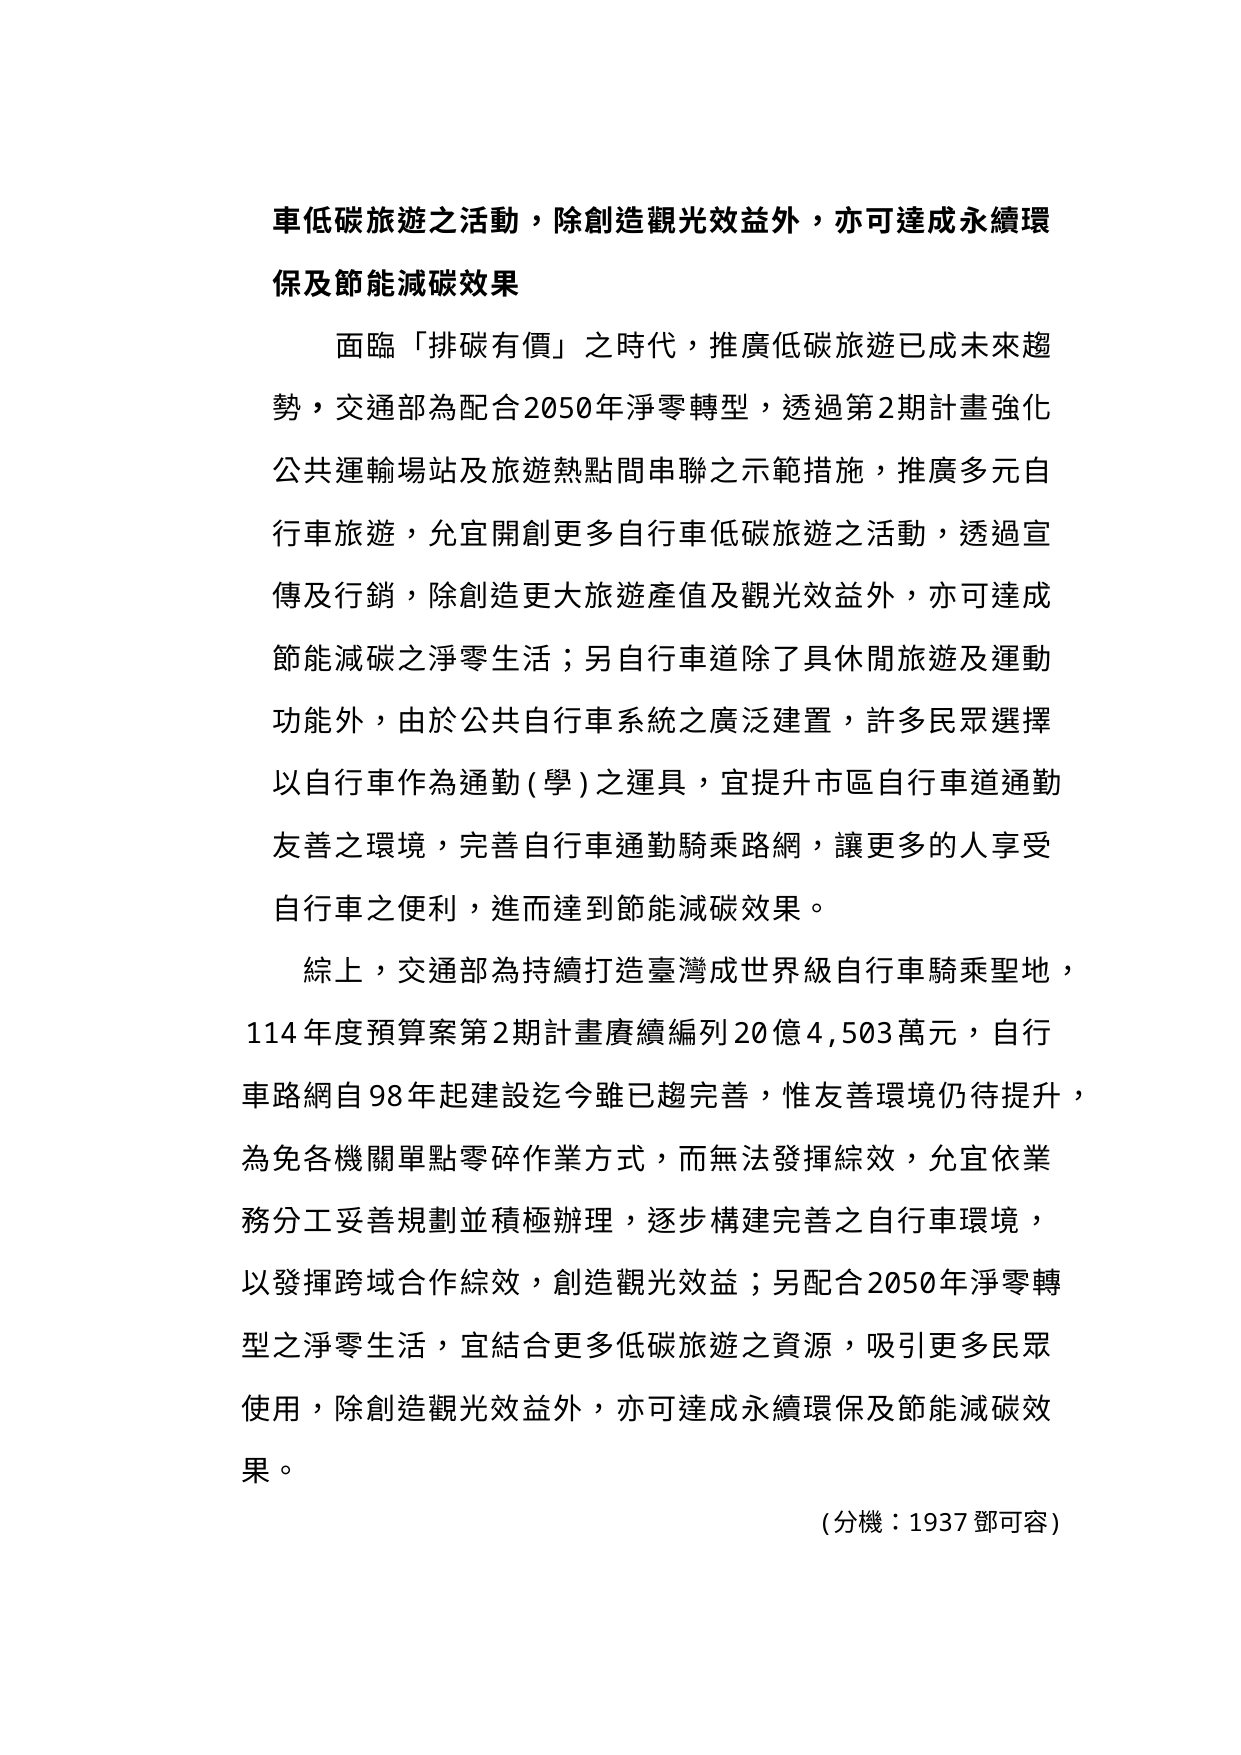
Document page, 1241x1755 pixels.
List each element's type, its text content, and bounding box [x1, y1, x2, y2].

text 面臨「排碳有價」之時代，推廣低碳旅遊已成未來趨勢，交通部為配合2050年淨零轉型，透過第2期計畫強化公共運輸場站及旅遊熱點間串聯之示範措施，推廣多元自行車旅遊，允宜開創更多自行車低碳旅遊之活動，透過宣傳及行銷，除創造更大旅遊產值及觀光效益外，亦可達成節能減碳之淨零生活；另自行車道除了具休閒旅遊及運動功能外，由於公共自行車系統之廣泛建置，許多民眾選擇以自行車作為通勤(學)之運具，宜提升市區自行車道通勤友善之環境，完善自行車通勤騎乘路網，讓更多的人享受自行車之便利，進而達到節能減碳效果。 [266, 302, 1063, 927]
text 車低碳旅遊之活動，除創造觀光效益外，亦可達成永續環保及節能減碳效果 [236, 177, 1063, 302]
text 綜上，交通部為持續打造臺灣成世界級自行車騎乘聖地，114年度預算案第2期計畫賡續編列20億4,503萬元，自行車路網自98年起建設迄今雖已趨完善，惟友善環境仍待提升，為免各機關單點零碎作業方式，而無法發揮綜效，允宜依業務分工妥善規劃並積極辦理，逐步構建完善之自行車環境，以發揮跨域合作綜效，創造觀光效益；另配合2050年淨零轉型之淨零生活，宜結合更多低碳旅遊之資源，吸引更多民眾使用，除創造觀光效益外，亦可達成永續環保及節能減碳效果。 [236, 927, 1063, 1490]
text (分機：1937鄧可容) [228, 1490, 1063, 1542]
